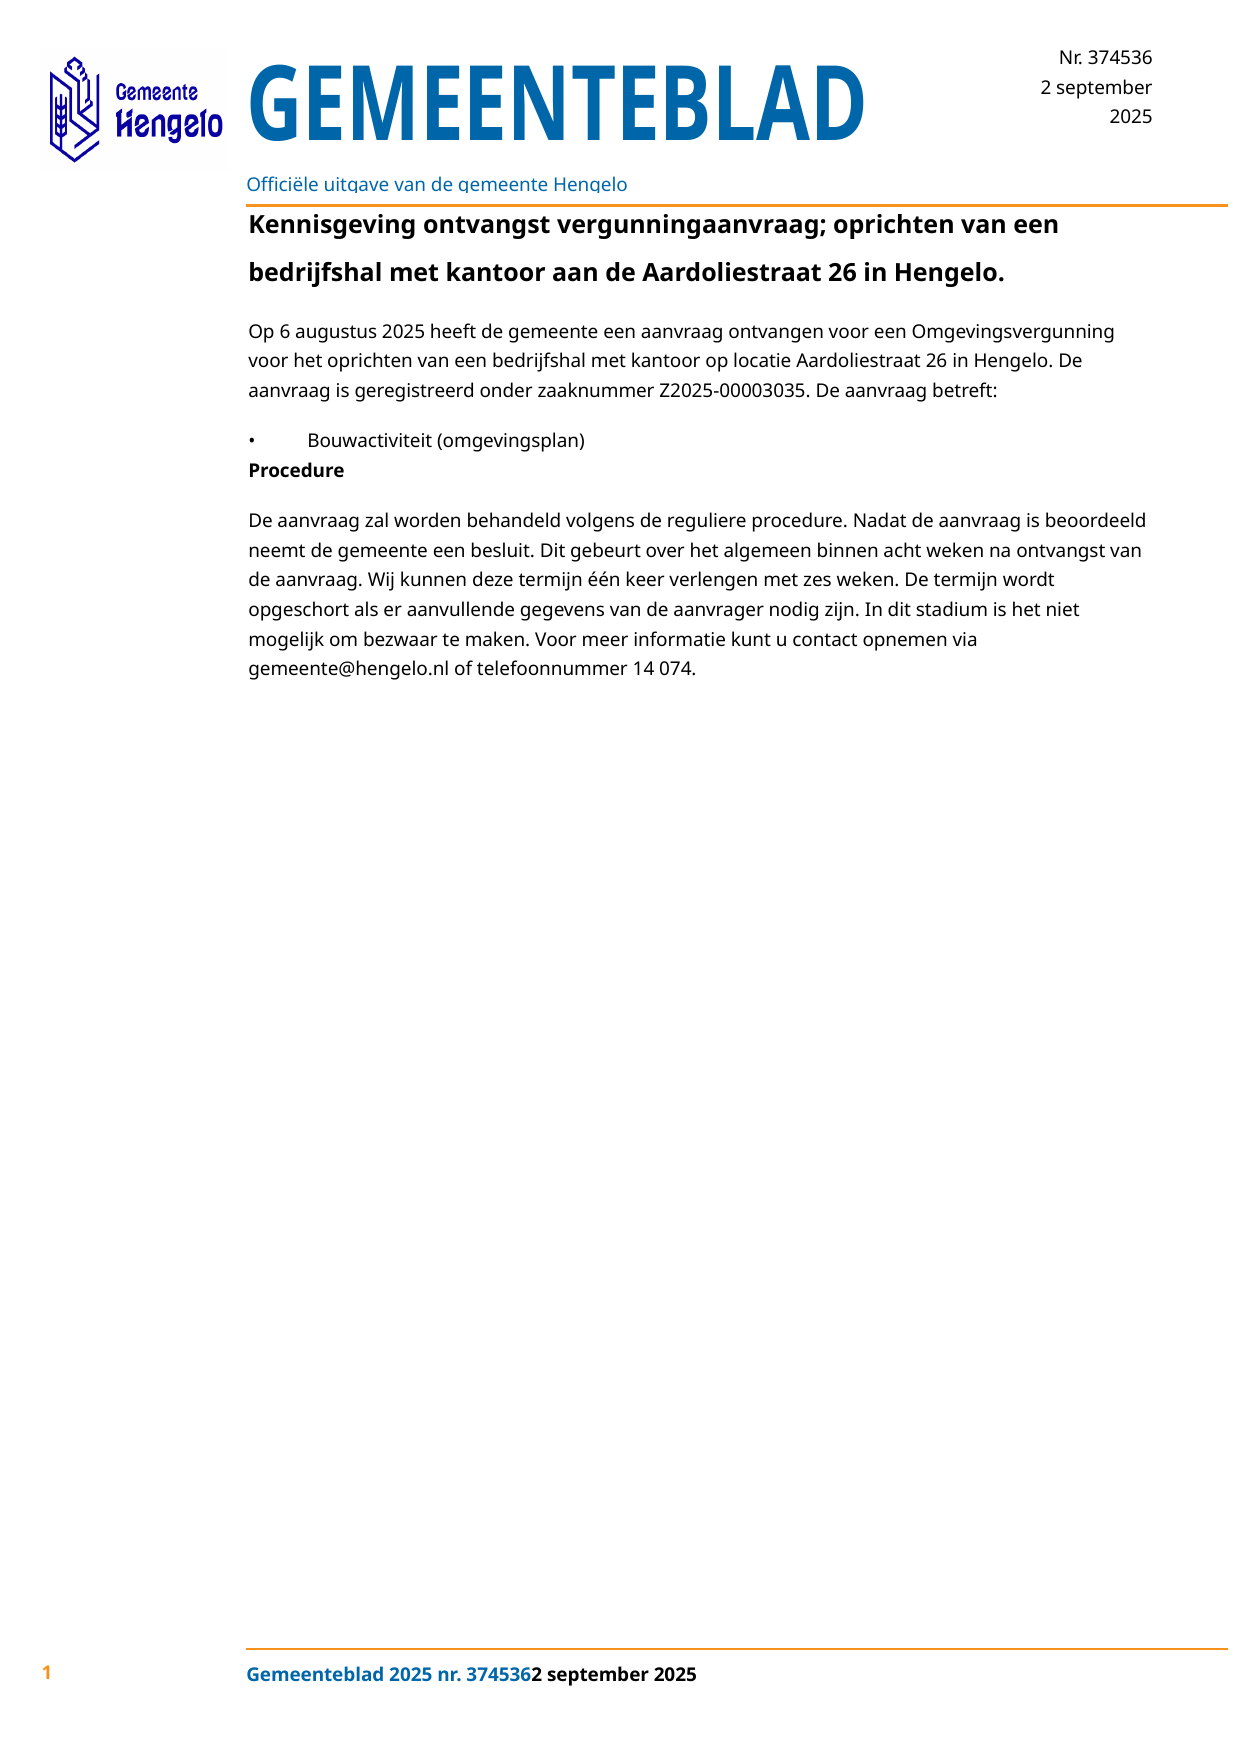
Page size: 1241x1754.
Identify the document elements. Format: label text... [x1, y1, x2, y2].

picture [41, 47, 231, 172]
list Bouwactiviteit (omgevingsplan) [248, 427, 1152, 453]
text Kennisgeving ontvangst vergunningaanvraag; oprichten van een bedrijfshal met kantoor aan de Aardoliestraat 26 in Hengelo. [248, 207, 1152, 288]
text Procedure [248, 457, 1152, 483]
text De aanvraag zal worden behandeld volgens de reguliere procedure. Nadat de aanvraag is beoordeeld neemt de gemeente een besluit. Dit gebeurt over het algemeen binnen acht weken na ontvangst van de aanvraag. Wij kunnen deze termijn één keer verlengen met zes weken. De termijn wordt opgeschort als er aanvullende gegevens van de aanvrager nodig zijn. In dit stadium is het niet mogelijk om bezwaar te maken. Voor meer informatie kunt u contact opnemen via gemeente@hengelo.nl of telefoonnummer 14 074. [248, 507, 1152, 681]
text Op 6 augustus 2025 heeft de gemeente een aanvraag ontvangen voor een Omgevingsvergunning voor het oprichten van een bedrijfshal met kantoor op locatie Aardoliestraat 26 in Hengelo. De aanvraag is geregistreerd onder zaaknummer Z2025-00003035. De aanvraag betreft: [248, 318, 1152, 403]
